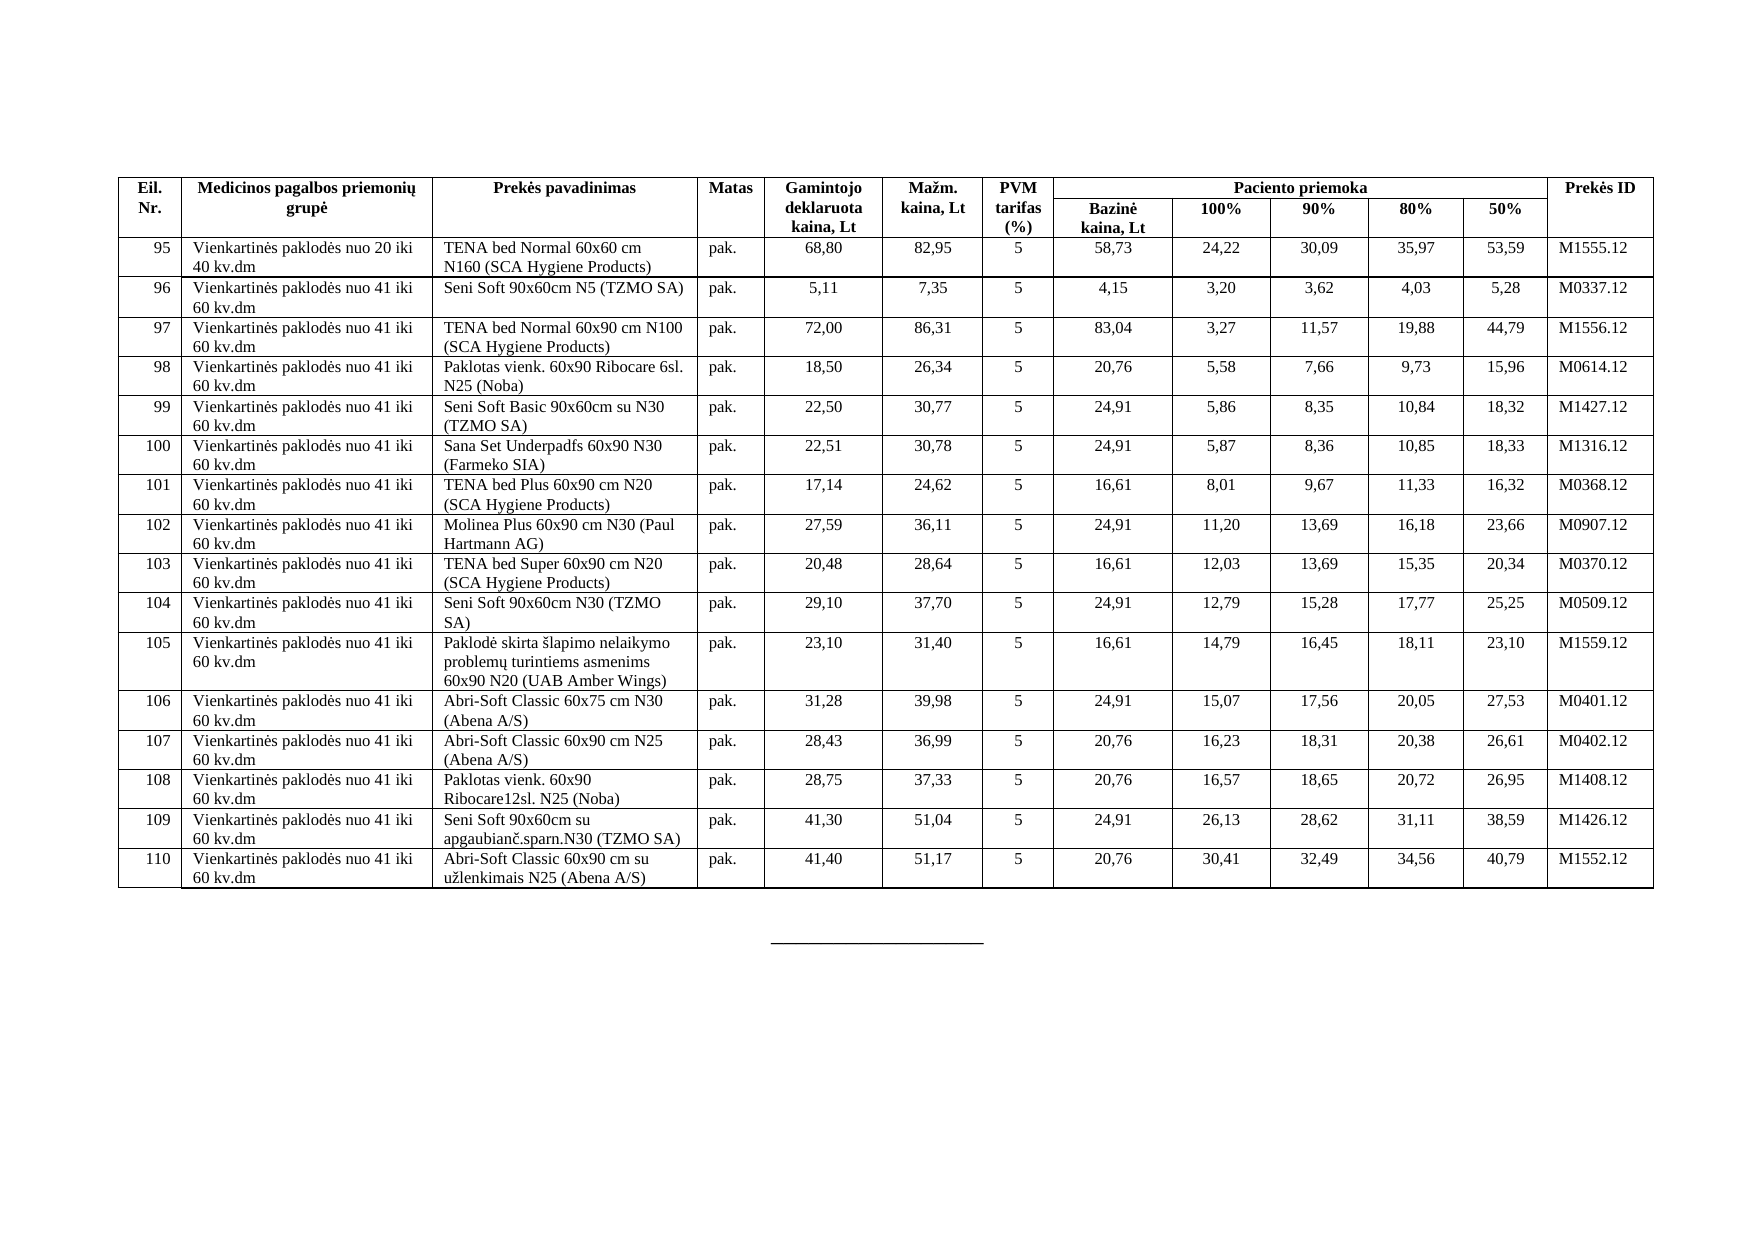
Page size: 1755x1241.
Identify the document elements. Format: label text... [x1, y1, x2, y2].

table_cell 7,66 [1271, 357, 1368, 395]
table_cell 100% [1173, 199, 1270, 237]
table_cell 24,91 [1054, 593, 1172, 632]
table_cell Vienkartinės paklodės nuo 41 iki 60 kv.dm [182, 691, 432, 729]
table_cell 24,91 [1054, 809, 1172, 848]
table_cell 96 [119, 277, 181, 317]
table_cell 16,57 [1173, 770, 1270, 808]
table_cell 8,36 [1271, 436, 1368, 474]
table_cell 5 [983, 318, 1053, 356]
table_cell 23,66 [1464, 515, 1547, 553]
table_cell Vienkartinės paklodės nuo 41 iki 60 kv.dm [182, 396, 432, 435]
table_cell 20,76 [1054, 357, 1172, 395]
table_cell 30,41 [1173, 849, 1270, 887]
table_cell 90% [1271, 199, 1368, 237]
table_header Medicinos pagalbos priemonių grupė [182, 178, 432, 237]
table_cell 27,59 [765, 515, 882, 553]
table_cell Vienkartinės paklodės nuo 41 iki 60 kv.dm [182, 849, 432, 887]
table_cell 5 [983, 809, 1053, 848]
table_cell M1408.12 [1548, 770, 1653, 808]
table_cell 16,32 [1464, 475, 1547, 513]
table_cell 30,77 [883, 396, 982, 435]
table_cell TENA bed Super 60x90 cm N20 (SCA Hygiene Products) [433, 554, 697, 592]
table_cell 105 [119, 633, 181, 690]
table_cell 5 [983, 593, 1053, 632]
table_cell Abri-Soft Classic 60x90 cm su užlenkimais N25 (Abena A/S) [433, 849, 697, 887]
table_cell 5,87 [1173, 436, 1270, 474]
table_cell 83,04 [1054, 318, 1172, 356]
table_cell pak. [698, 318, 764, 356]
table_cell 16,61 [1054, 633, 1172, 690]
table_cell Vienkartinės paklodės nuo 41 iki 60 kv.dm [182, 731, 432, 769]
table_header Eil. Nr. [119, 178, 181, 237]
table_cell Vienkartinės paklodės nuo 41 iki 60 kv.dm [182, 318, 432, 356]
table_cell 39,98 [883, 691, 982, 729]
table_cell 58,73 [1054, 238, 1172, 276]
table_cell Abri-Soft Classic 60x90 cm N25 (Abena A/S) [433, 731, 697, 769]
table_cell 101 [119, 475, 181, 513]
table_cell Vienkartinės paklodės nuo 41 iki 60 kv.dm [182, 554, 432, 592]
text _________________ [118, 918, 1636, 947]
table_cell 37,70 [883, 593, 982, 632]
table_cell 15,35 [1369, 554, 1463, 592]
table_cell pak. [698, 475, 764, 513]
table_cell 15,28 [1271, 593, 1368, 632]
table_cell pak. [698, 849, 764, 887]
table_cell TENA bed Normal 60x60 cm N160 (SCA Hygiene Products) [433, 238, 697, 276]
table_header Prekės ID [1548, 178, 1653, 237]
table_cell M1555.12 [1548, 238, 1653, 276]
table_cell 3,62 [1271, 278, 1368, 317]
table_cell 31,40 [883, 633, 982, 690]
table_cell 40,79 [1464, 849, 1547, 887]
table_cell 20,76 [1054, 849, 1172, 887]
table_cell M1559.12 [1548, 633, 1653, 690]
table_header Mažm. kaina, Lt [883, 178, 982, 237]
table_cell 32,49 [1271, 849, 1368, 887]
table_cell 24,91 [1054, 436, 1172, 474]
table_cell 20,34 [1464, 554, 1547, 592]
table_cell M0337.12 [1548, 278, 1653, 317]
table_cell 25,25 [1464, 593, 1547, 632]
table_cell 104 [119, 593, 181, 632]
table_cell 26,13 [1173, 809, 1270, 848]
table_cell 15,96 [1464, 357, 1547, 395]
table_cell 16,23 [1173, 731, 1270, 769]
table_cell 11,20 [1173, 515, 1270, 553]
table_cell 5 [983, 515, 1053, 553]
table_cell 24,22 [1173, 238, 1270, 276]
table_cell 9,67 [1271, 475, 1368, 513]
table_header Gamintojo deklaruota kaina, Lt [765, 178, 882, 237]
table_cell 31,28 [765, 691, 882, 729]
table_cell 18,31 [1271, 731, 1368, 769]
table_cell 8,35 [1271, 396, 1368, 435]
table_cell 22,51 [765, 436, 882, 474]
table_cell 20,05 [1369, 691, 1463, 729]
table_cell 5,86 [1173, 396, 1270, 435]
table_cell 5,28 [1464, 278, 1547, 317]
table_cell Seni Soft Basic 90x60cm su N30 (TZMO SA) [433, 396, 697, 435]
table_cell Vienkartinės paklodės nuo 41 iki 60 kv.dm [182, 770, 432, 808]
table_cell 16,61 [1054, 475, 1172, 513]
table_cell 17,77 [1369, 593, 1463, 632]
table_header PVM tarifas (%) [983, 178, 1053, 237]
table_cell 5 [983, 238, 1053, 276]
table_cell M1427.12 [1548, 396, 1653, 435]
table_cell 4,15 [1054, 278, 1172, 317]
table_cell Vienkartinės paklodės nuo 41 iki 60 kv.dm [182, 436, 432, 474]
table_cell M0509.12 [1548, 593, 1653, 632]
table_cell 4,03 [1369, 278, 1463, 317]
table_cell TENA bed Normal 60x90 cm N100 (SCA Hygiene Products) [433, 318, 697, 356]
table_cell 106 [119, 691, 181, 729]
table_cell Vienkartinės paklodės nuo 41 iki 60 kv.dm [182, 357, 432, 395]
table_cell 109 [119, 809, 181, 848]
table_cell 5 [983, 475, 1053, 513]
table_cell 29,10 [765, 593, 882, 632]
table_cell 5 [983, 396, 1053, 435]
table_cell pak. [698, 633, 764, 690]
table_cell 3,27 [1173, 318, 1270, 356]
table_cell Molinea Plus 60x90 cm N30 (Paul Hartmann AG) [433, 515, 697, 553]
table_cell 10,85 [1369, 436, 1463, 474]
table_cell 51,04 [883, 809, 982, 848]
table_cell pak. [698, 357, 764, 395]
table_cell M1316.12 [1548, 436, 1653, 474]
table_cell 18,50 [765, 357, 882, 395]
table_cell Vienkartinės paklodės nuo 41 iki 60 kv.dm [182, 515, 432, 553]
table_cell 36,11 [883, 515, 982, 553]
table_cell 13,69 [1271, 554, 1368, 592]
table_cell M1426.12 [1548, 809, 1653, 848]
table_cell 12,03 [1173, 554, 1270, 592]
table_cell 13,69 [1271, 515, 1368, 553]
table_cell M0401.12 [1548, 691, 1653, 729]
table_cell 23,10 [1464, 633, 1547, 690]
table_header Prekės pavadinimas [433, 178, 697, 237]
table_cell 22,50 [765, 396, 882, 435]
table_cell 20,72 [1369, 770, 1463, 808]
table_cell 16,45 [1271, 633, 1368, 690]
table_cell 5 [983, 278, 1053, 317]
table_cell 10,84 [1369, 396, 1463, 435]
table_cell 11,57 [1271, 318, 1368, 356]
table_cell 28,62 [1271, 809, 1368, 848]
table_cell pak. [698, 396, 764, 435]
table_cell M1552.12 [1548, 849, 1653, 887]
table_cell 18,11 [1369, 633, 1463, 690]
table_cell 41,40 [765, 849, 882, 887]
table_cell 20,48 [765, 554, 882, 592]
table_cell Vienkartinės paklodės nuo 41 iki 60 kv.dm [182, 278, 432, 317]
table_cell 28,64 [883, 554, 982, 592]
table_cell M0907.12 [1548, 515, 1653, 553]
table_cell 28,43 [765, 731, 882, 769]
table_cell 72,00 [765, 318, 882, 356]
table_cell 30,09 [1271, 238, 1368, 276]
table_cell 17,14 [765, 475, 882, 513]
table_cell 9,73 [1369, 357, 1463, 395]
table_cell Bazinė kaina, Lt [1054, 199, 1172, 237]
table_cell 41,30 [765, 809, 882, 848]
table_cell pak. [698, 436, 764, 474]
table_cell Vienkartinės paklodės nuo 41 iki 60 kv.dm [182, 475, 432, 513]
table_cell 24,91 [1054, 396, 1172, 435]
table_cell 5 [983, 633, 1053, 690]
table_cell 5,11 [765, 278, 882, 317]
table_cell 5 [983, 770, 1053, 808]
table_cell 30,78 [883, 436, 982, 474]
table_cell 11,33 [1369, 475, 1463, 513]
table_cell Vienkartinės paklodės nuo 41 iki 60 kv.dm [182, 633, 432, 690]
table_cell 27,53 [1464, 691, 1547, 729]
table_cell 24,91 [1054, 691, 1172, 729]
table_cell pak. [698, 770, 764, 808]
table_cell 5,58 [1173, 357, 1270, 395]
table_cell 14,79 [1173, 633, 1270, 690]
table_cell 23,10 [765, 633, 882, 690]
table_cell pak. [698, 238, 764, 276]
table_cell 8,01 [1173, 475, 1270, 513]
table_cell 16,18 [1369, 515, 1463, 553]
table_cell M0402.12 [1548, 731, 1653, 769]
table_cell 5 [983, 731, 1053, 769]
table_cell 107 [119, 731, 181, 769]
table_cell 82,95 [883, 238, 982, 276]
table_cell 24,91 [1054, 515, 1172, 553]
table_cell 5 [983, 849, 1053, 887]
table_cell 95 [119, 238, 181, 276]
table_cell 5 [983, 691, 1053, 729]
table_cell 7,35 [883, 278, 982, 317]
table_cell Paklotas vienk. 60x90 Ribocare 6sl. N25 (Noba) [433, 357, 697, 395]
table_cell M0368.12 [1548, 475, 1653, 513]
table_cell 5 [983, 436, 1053, 474]
table_cell M1556.12 [1548, 318, 1653, 356]
table_cell pak. [698, 731, 764, 769]
table_cell 68,80 [765, 238, 882, 276]
table_cell 51,17 [883, 849, 982, 887]
table_header Paciento priemoka [1054, 178, 1547, 197]
table_cell 20,38 [1369, 731, 1463, 769]
table_cell Seni Soft 90x60cm N30 (TZMO SA) [433, 593, 697, 632]
table_cell 80% [1369, 199, 1463, 237]
table_cell Vienkartinės paklodės nuo 20 iki 40 kv.dm [182, 238, 432, 276]
table_cell Seni Soft 90x60cm N5 (TZMO SA) [433, 278, 697, 317]
table_cell 18,32 [1464, 396, 1547, 435]
table_cell 100 [119, 436, 181, 474]
table_cell 99 [119, 396, 181, 435]
table_cell Paklodė skirta šlapimo nelaikymo problemų turintiems asmenims 60x90 N20 (UAB Amber Wings) [433, 633, 697, 690]
table_cell 98 [119, 357, 181, 395]
table_cell 35,97 [1369, 238, 1463, 276]
table_cell Abri-Soft Classic 60x75 cm N30 (Abena A/S) [433, 691, 697, 729]
table_cell 110 [119, 849, 181, 887]
table_cell 15,07 [1173, 691, 1270, 729]
table_cell 53,59 [1464, 238, 1547, 276]
table_cell pak. [698, 278, 764, 317]
table_header Matas [698, 178, 764, 237]
table_cell 108 [119, 770, 181, 808]
table_cell 5 [983, 357, 1053, 395]
table_cell 26,95 [1464, 770, 1547, 808]
table_cell M0370.12 [1548, 554, 1653, 592]
table_cell 16,61 [1054, 554, 1172, 592]
table_cell 31,11 [1369, 809, 1463, 848]
table_cell 17,56 [1271, 691, 1368, 729]
table_cell pak. [698, 515, 764, 553]
table_cell 28,75 [765, 770, 882, 808]
table_cell 37,33 [883, 770, 982, 808]
table_cell M0614.12 [1548, 357, 1653, 395]
table_cell 36,99 [883, 731, 982, 769]
table_cell 97 [119, 318, 181, 356]
table_cell pak. [698, 691, 764, 729]
table_cell 19,88 [1369, 318, 1463, 356]
table_cell pak. [698, 554, 764, 592]
table_cell Vienkartinės paklodės nuo 41 iki 60 kv.dm [182, 809, 432, 848]
table_cell 26,61 [1464, 731, 1547, 769]
table_cell 50% [1464, 199, 1547, 237]
table_cell 20,76 [1054, 770, 1172, 808]
table_cell 38,59 [1464, 809, 1547, 848]
table_cell 20,76 [1054, 731, 1172, 769]
table_cell pak. [698, 593, 764, 632]
table_cell pak. [698, 809, 764, 848]
table_cell 18,33 [1464, 436, 1547, 474]
table_cell 18,65 [1271, 770, 1368, 808]
table_cell 102 [119, 515, 181, 553]
table_cell 24,62 [883, 475, 982, 513]
table_cell 5 [983, 554, 1053, 592]
table_cell 3,20 [1173, 278, 1270, 317]
table_cell 44,79 [1464, 318, 1547, 356]
table_cell Vienkartinės paklodės nuo 41 iki 60 kv.dm [182, 593, 432, 632]
table_cell 12,79 [1173, 593, 1270, 632]
table_cell TENA bed Plus 60x90 cm N20 (SCA Hygiene Products) [433, 475, 697, 513]
table_cell 34,56 [1369, 849, 1463, 887]
table_cell Seni Soft 90x60cm su apgaubianč.sparn.N30 (TZMO SA) [433, 809, 697, 848]
table_cell Sana Set Underpadfs 60x90 N30 (Farmeko SIA) [433, 436, 697, 474]
table_cell 86,31 [883, 318, 982, 356]
table_cell 103 [119, 554, 181, 592]
table_cell 26,34 [883, 357, 982, 395]
table_cell Paklotas vienk. 60x90 Ribocare12sl. N25 (Noba) [433, 770, 697, 808]
